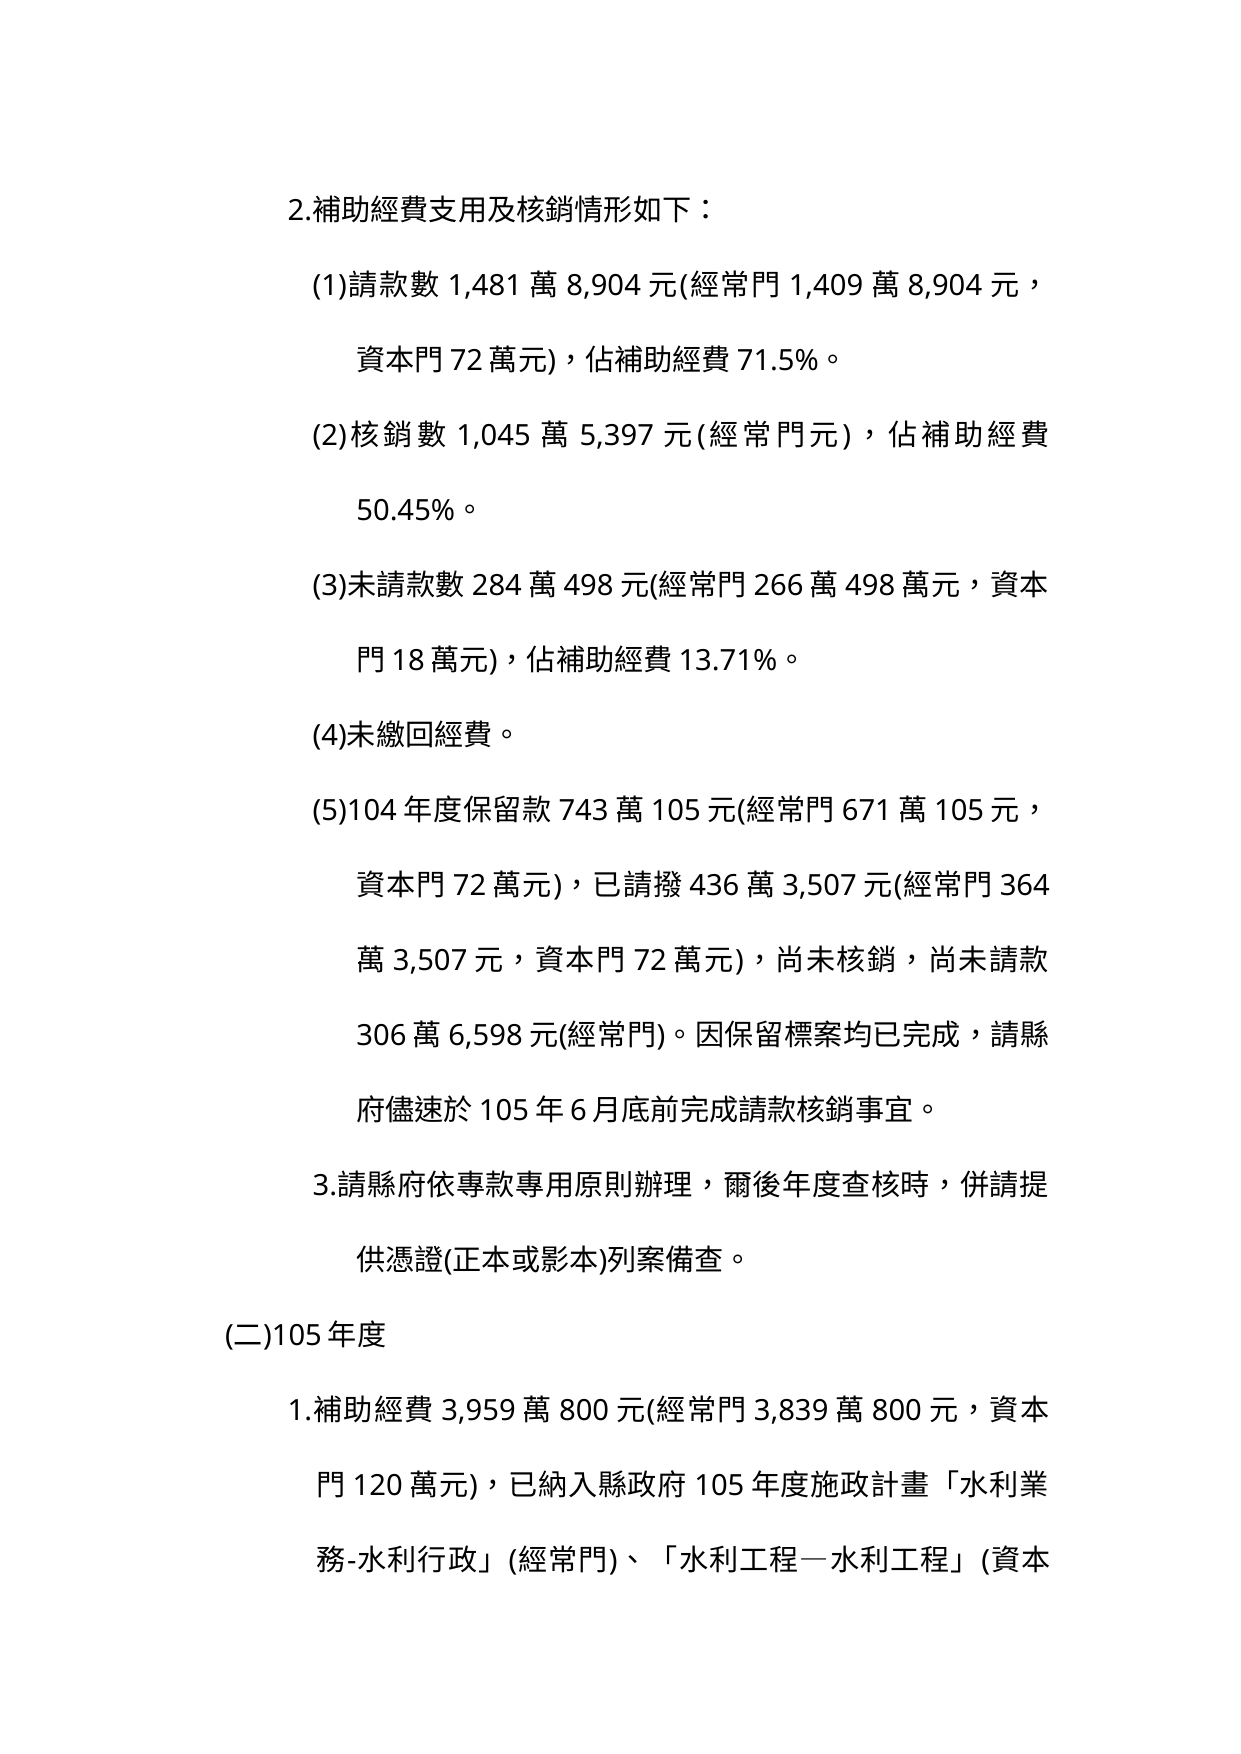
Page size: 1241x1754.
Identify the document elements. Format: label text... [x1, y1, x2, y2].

text (4)未繳回經費。 [312, 689, 1050, 764]
text 2.補助經費支用及核銷情形如下： [287, 164, 1050, 239]
text (5)104年度保留款743萬105元(經常門671萬105元，資本門72萬元)，已請撥436萬3,507元(經常門364萬3,507元，資本門72萬元)，尚未核銷，尚未請款306萬6,598元(經常門)。因保留標案均已完成，請縣府儘速於105年6月底前完成請款核銷事宜。 [312, 764, 1050, 1139]
text 1.補助經費3,959萬800元(經常門3,839萬800元，資本門120萬元)，已納入縣政府105年度施政計畫「水利業務-水利行政」(經常門)、「水利工程—水利工程」(資本 [287, 1364, 1050, 1589]
text (2)核銷數1,045萬5,397元(經常門元)，佔補助經費50.45%。 [312, 389, 1050, 539]
text (3)未請款數284萬498元(經常門266萬498萬元，資本門18萬元)，佔補助經費13.71%。 [312, 539, 1050, 689]
text (二)105年度 [225, 1289, 1003, 1364]
text (1)請款數1,481萬8,904元(經常門1,409萬8,904元，資本門72萬元)，佔補助經費71.5%。 [312, 239, 1050, 389]
text 3.請縣府依專款專用原則辦理，爾後年度查核時，併請提供憑證(正本或影本)列案備查。 [312, 1139, 1050, 1289]
